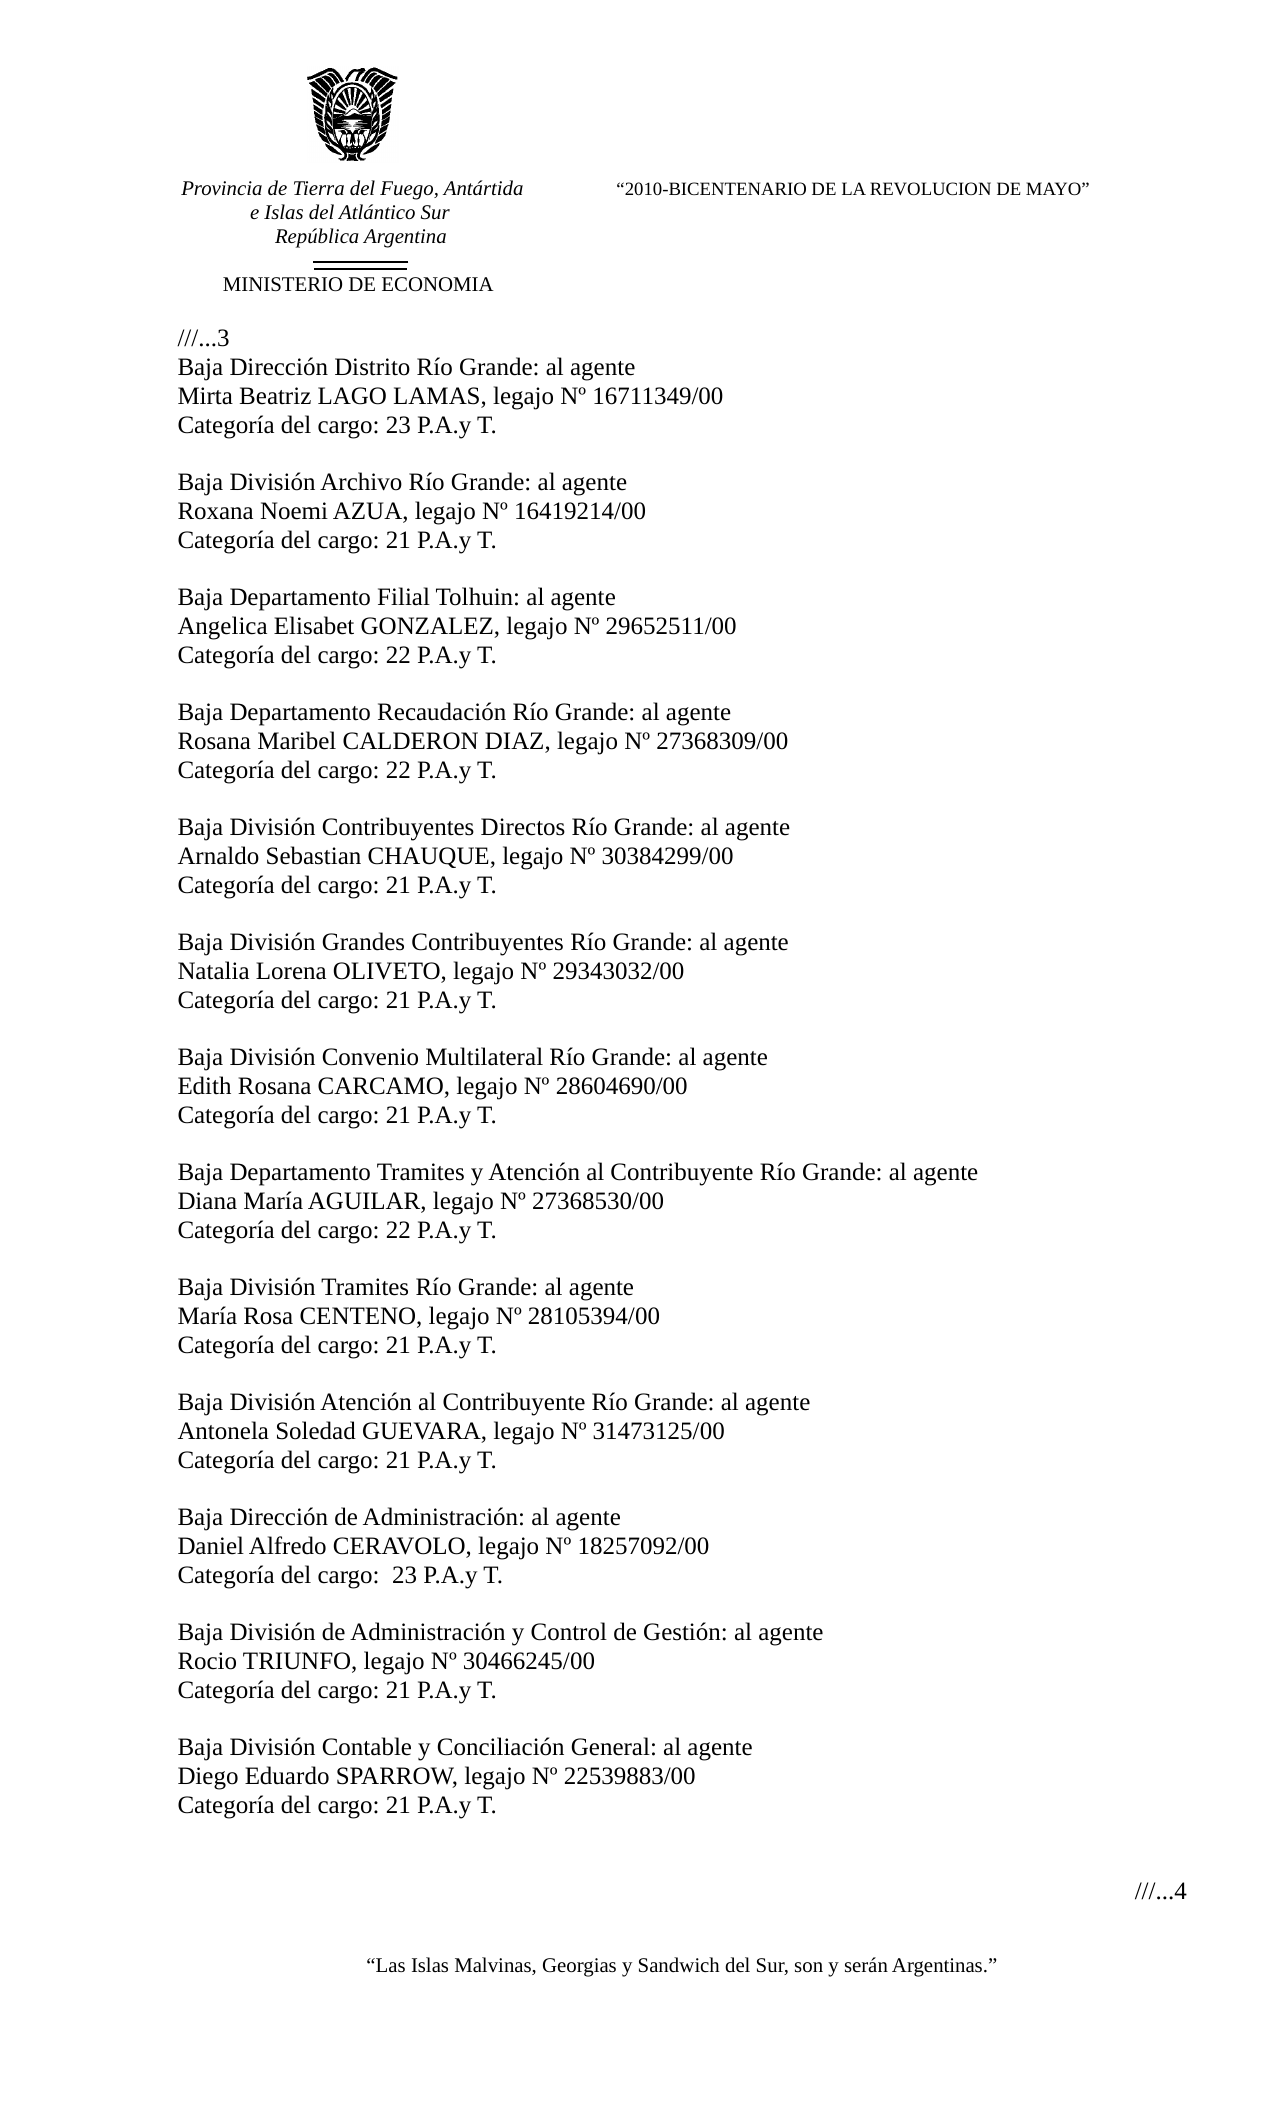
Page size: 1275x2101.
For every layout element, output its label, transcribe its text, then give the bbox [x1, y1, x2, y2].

text Baja División Grandes Contribuyentes Río Grande: al agente [177, 927, 1186, 956]
text Baja Departamento Tramites y Atención al Contribuyente Río Grande: al agente [177, 1157, 1186, 1186]
text Angelica Elisabet GONZALEZ, legajo Nº 29652511/00 [177, 611, 1186, 640]
text Antonela Soledad GUEVARA, legajo Nº 31473125/00 [177, 1416, 1186, 1445]
text Categoría del cargo: 21 P.A.y T. [177, 525, 1186, 553]
text ///...3 [177, 323, 1186, 352]
text Daniel Alfredo CERAVOLO, legajo Nº 18257092/00 [177, 1531, 1186, 1560]
text Baja Departamento Recaudación Río Grande: al agente [177, 697, 1186, 726]
text Baja Dirección de Administración: al agente [177, 1502, 1186, 1531]
text Categoría del cargo: 22 P.A.y T. [177, 755, 1186, 783]
text Categoría del cargo: 23 P.A.y T. [177, 410, 1186, 438]
text Categoría del cargo: 23 P.A.y T. [177, 1560, 1186, 1588]
text Baja Departamento Filial Tolhuin: al agente [177, 582, 1186, 611]
text Baja División Convenio Multilateral Río Grande: al agente [177, 1042, 1186, 1071]
text Baja División Archivo Río Grande: al agente [177, 467, 1186, 496]
text Categoría del cargo: 21 P.A.y T. [177, 1675, 1186, 1703]
text Mirta Beatriz LAGO LAMAS, legajo Nº 16711349/00 [177, 381, 1186, 410]
text Baja División Contribuyentes Directos Río Grande: al agente [177, 812, 1186, 841]
text Categoría del cargo: 21 P.A.y T. [177, 870, 1186, 898]
text Categoría del cargo: 21 P.A.y T. [177, 1445, 1186, 1473]
text Rosana Maribel CALDERON DIAZ, legajo Nº 27368309/00 [177, 726, 1186, 755]
text Baja División de Administración y Control de Gestión: al agente [177, 1617, 1186, 1646]
text María Rosa CENTENO, legajo Nº 28105394/00 [177, 1301, 1186, 1330]
text Natalia Lorena OLIVETO, legajo Nº 29343032/00 [177, 956, 1186, 985]
text Roxana Noemi AZUA, legajo Nº 16419214/00 [177, 496, 1186, 525]
text Categoría del cargo: 22 P.A.y T. [177, 640, 1186, 668]
text ///...4 [177, 1876, 1186, 1905]
text Categoría del cargo: 22 P.A.y T. [177, 1215, 1186, 1243]
picture [307, 66, 399, 163]
text Baja División Tramites Río Grande: al agente [177, 1272, 1186, 1301]
text Baja División Atención al Contribuyente Río Grande: al agente [177, 1387, 1186, 1416]
text Arnaldo Sebastian CHAUQUE, legajo Nº 30384299/00 [177, 841, 1186, 870]
text Rocio TRIUNFO, legajo Nº 30466245/00 [177, 1646, 1186, 1675]
text Baja División Contable y Conciliación General: al agente [177, 1732, 1186, 1761]
text Diana María AGUILAR, legajo Nº 27368530/00 [177, 1186, 1186, 1215]
text Baja Dirección Distrito Río Grande: al agente [177, 352, 1186, 381]
text Categoría del cargo: 21 P.A.y T. [177, 1100, 1186, 1128]
text Categoría del cargo: 21 P.A.y T. [177, 1330, 1186, 1358]
text Diego Eduardo SPARROW, legajo Nº 22539883/00 [177, 1761, 1186, 1790]
text Edith Rosana CARCAMO, legajo Nº 28604690/00 [177, 1071, 1186, 1100]
text Categoría del cargo: 21 P.A.y T. [177, 985, 1186, 1013]
text Categoría del cargo: 21 P.A.y T. [177, 1790, 1186, 1818]
